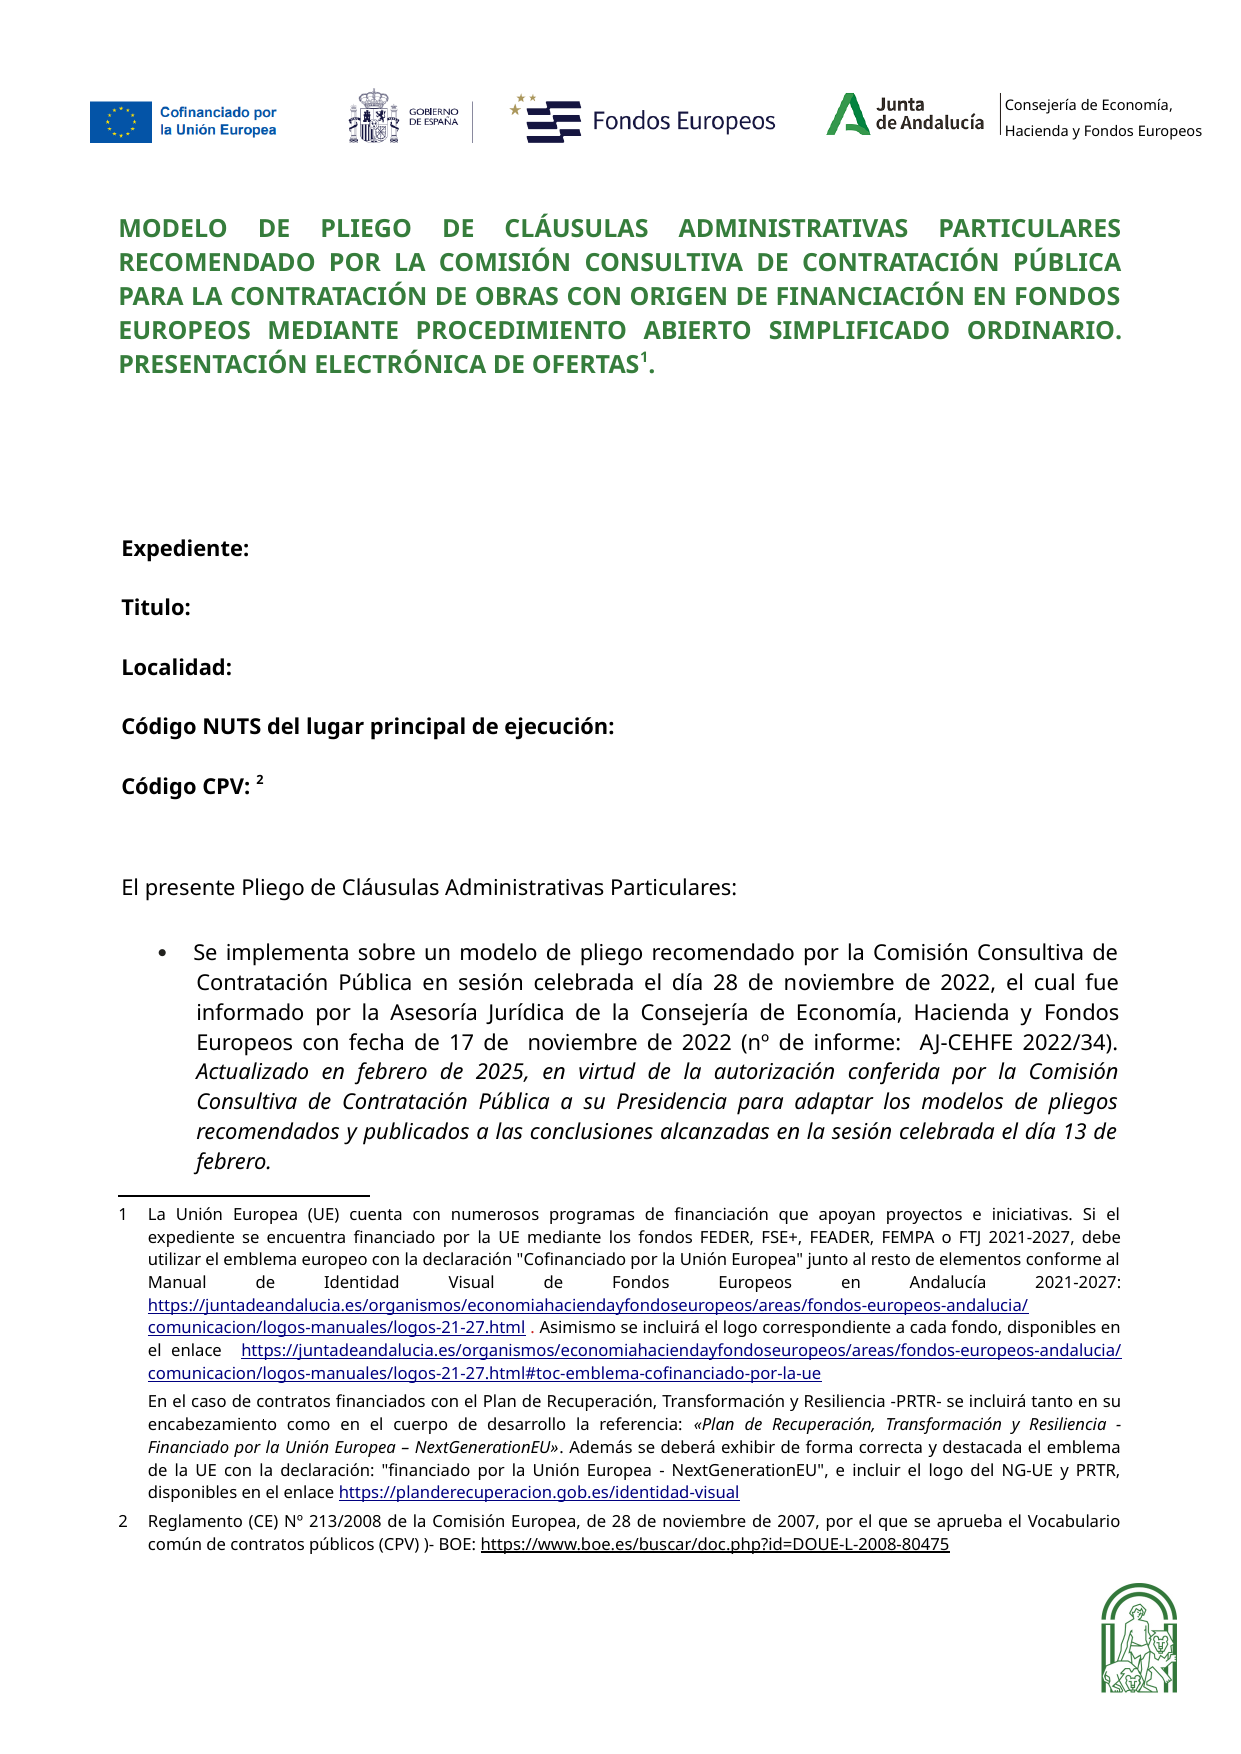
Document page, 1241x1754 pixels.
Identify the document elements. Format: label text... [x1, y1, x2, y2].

text El presente Pliego de Cláusulas Administrativas Particulares: [118, 869, 1122, 905]
text Expediente: [118, 529, 1122, 562]
picture [67, 69, 792, 163]
text Código NUTS del lugar principal de ejecución: [118, 711, 1122, 741]
text MODELO DE PLIEGO DE CLÁUSULAS ADMINISTRATIVAS PARTICULARES RECOMENDADO POR LA COMISIÓN CONSULTIVA DE CONTRATACIÓN PÚBLICA PARA LA CONTRATACIÓN DE OBRAS CON ORIGEN DE FINANCIACIÓN EN FONDOS EUROPEOS MEDIANTE PROCEDIMIENTO ABIERTO SIMPLIFICADO ORDINARIO. PRESENTACIÓN ELECTRÓNICA DE OFERTAS. [118, 211, 1122, 381]
text Reglamento (CE) Nº 213/2008 de la Comisión Europea, de 28 de noviembre de 2007, por el que se aprueba el Vocabulario común de contratos públicos (CPV) )- BOE: https://www.boe.es/buscar/doc.php?id=DOUE-L-2008-80475 [118, 1509, 1122, 1555]
text Código CPV: [118, 771, 1122, 801]
list Se implementa sobre un modelo de pliego recomendado por la Comisión Consultiva de Contratación Pública en sesión celebrada el día 28 de noviembre de 2022, el cual fue informado por la Asesoría Jurídica de la Consejería de Economía, Hacienda y Fondos Europeos con fecha de 17 de noviembre de 2022 (nº de informe: AJ-CEHFE 2022/34). Actualizado en febrero de 2025, en virtud de la autorización conferida por la Comisión Consultiva de Contratación Pública a su Presidencia para adaptar los modelos de pliegos recomendados y publicados a las conclusiones alcanzadas en la sesión celebrada el día 13 de febrero. [156, 934, 1122, 1178]
text Localidad: [118, 652, 1122, 681]
text En el caso de contratos financiados con el Plan de Recuperación, Transformación y Resiliencia -PRTR- se incluirá tanto en su encabezamiento como en el cuerpo de desarrollo la referencia: «Plan de Recuperación, Transformación y Resiliencia - Financiado por la Unión Europea – NextGenerationEU». Además se deberá exhibir de forma correcta y destacada el emblema de la UE con la declaración: "financiado por la Unión Europea - NextGenerationEU", e incluir el logo del NG-UE y PRTR, disponibles en el enlace https://planderecuperacion.gob.es/identidad-visual [118, 1390, 1122, 1504]
text La Unión Europea (UE) cuenta con numerosos programas de financiación que apoyan proyectos e iniciativas. Si el expediente se encuentra financiado por la UE mediante los fondos FEDER, FSE+, FEADER, FEMPA o FTJ 2021-2027, debe utilizar el emblema europeo con la declaración "Cofinanciado por la Unión Europea" junto al resto de elementos conforme al Manual de Identidad Visual de Fondos Europeos en Andalucía 2021-2027: https://juntadeandalucia.es/organismos/economiahaciendayfondoseuropeos/areas/fondos-europeos-andalucia/comunicacion/logos-manuales/logos-21-27.html . Asimismo se incluirá el logo correspondiente a cada fondo, disponibles en el enlace https://juntadeandalucia.es/organismos/economiahaciendayfondoseuropeos/areas/fondos-europeos-andalucia/comunicacion/logos-manuales/logos-21-27.html#toc-emblema-cofinanciado-por-la-ue [118, 1202, 1122, 1384]
text Titulo: [118, 592, 1122, 622]
picture [815, 81, 1002, 151]
picture [1100, 1582, 1178, 1694]
